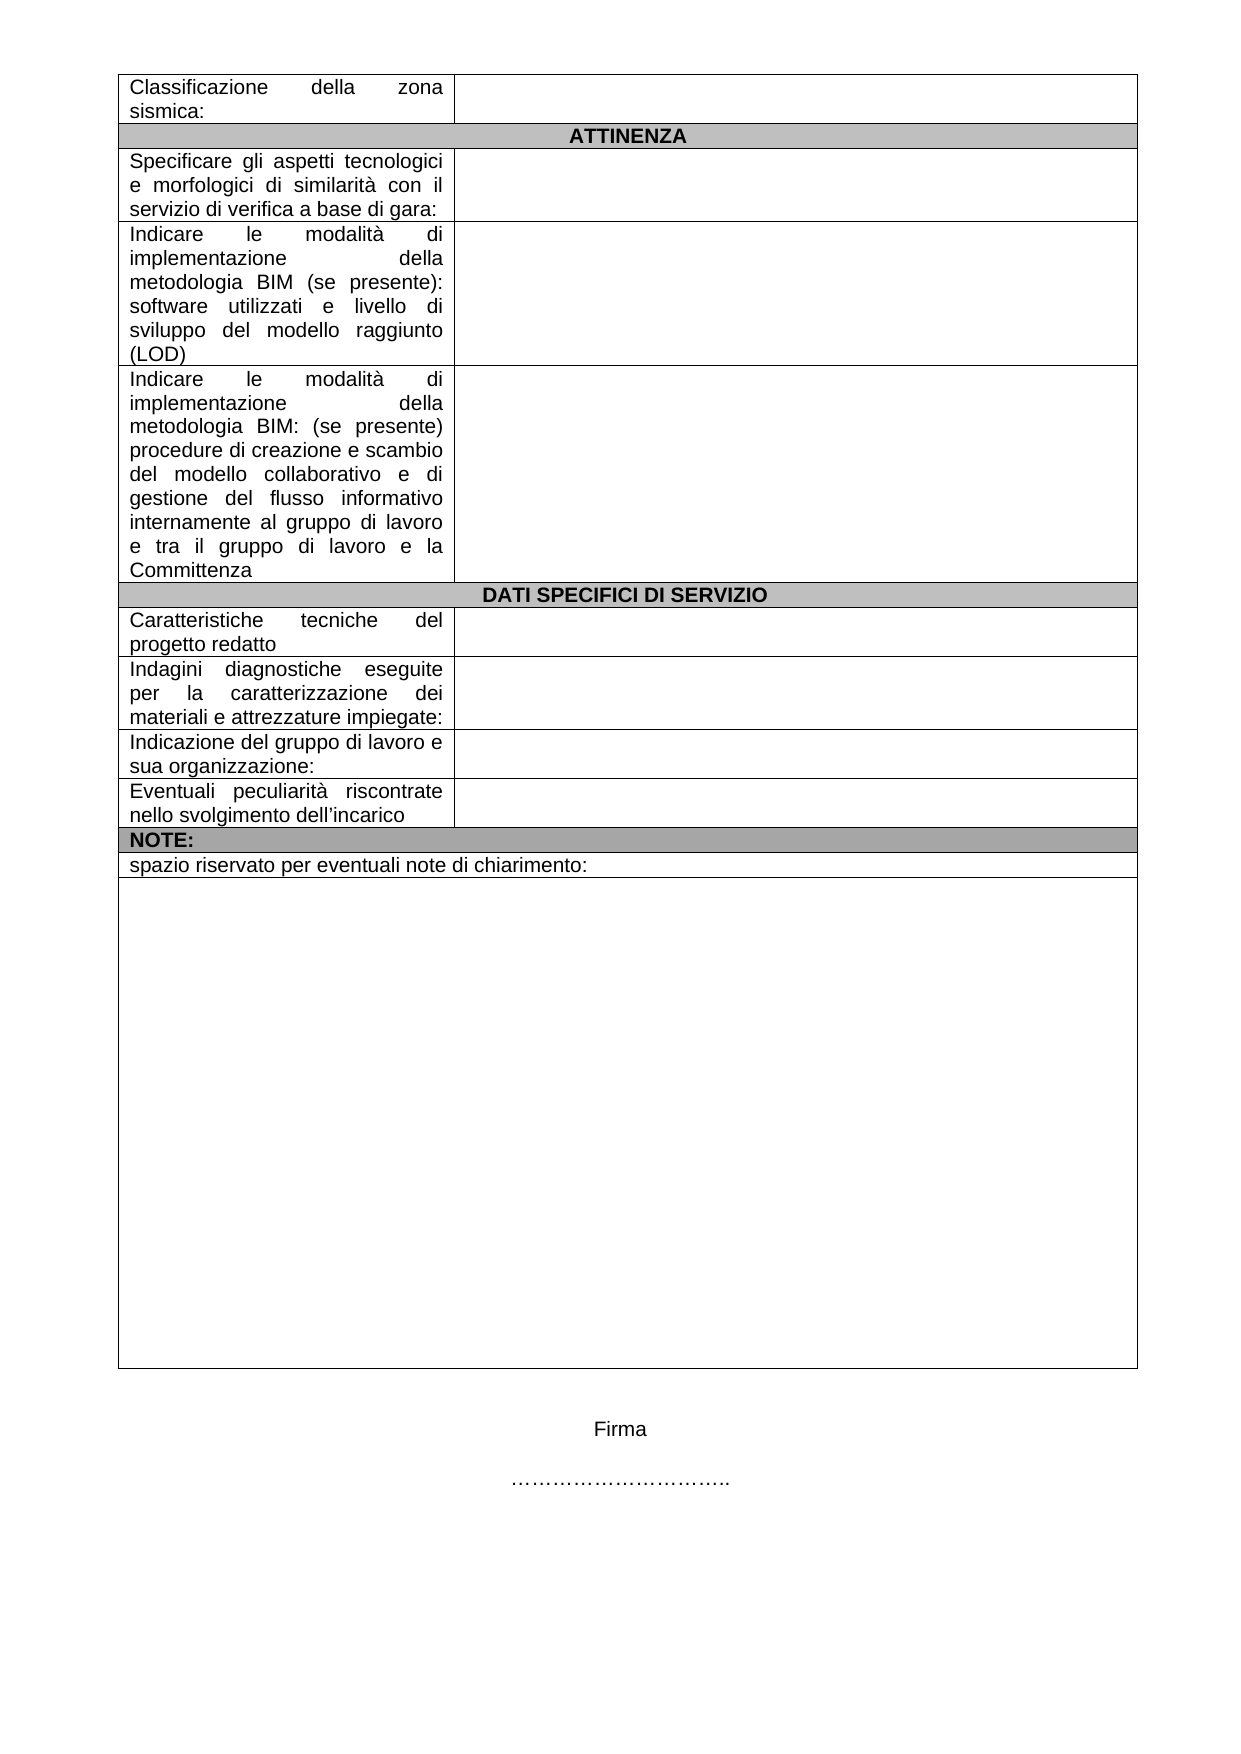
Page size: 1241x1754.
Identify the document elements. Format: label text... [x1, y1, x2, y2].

table_cell Indicare le modalità di implementazione della metodologia BIM (se presente): software utilizzati e livello di sviluppo del modello raggiunto (LOD) [119, 222, 454, 365]
table_cell Indicazione del gruppo di lavoro e sua organizzazione: [119, 730, 454, 778]
table_cell NOTE: [119, 828, 1137, 852]
table_cell [455, 149, 1137, 221]
table_cell Classificazione della zona sismica: [119, 75, 454, 123]
table_cell ATTINENZA [119, 124, 1137, 148]
table_cell [455, 75, 1137, 123]
table_cell [455, 779, 1137, 827]
table_cell Specificare gli aspetti tecnologici e morfologici di similarità con il servizio di verifica a base di gara: [119, 149, 454, 221]
table_cell [119, 878, 1137, 1368]
table_cell Indicare le modalità di implementazione della metodologia BIM: (se presente) procedure di creazione e scambio del modello collaborativo e di gestione del flusso informativo internamente al gruppo di lavoro e tra il gruppo di lavoro e la Committenza [119, 366, 454, 582]
table_cell Caratteristiche tecniche del progetto redatto [119, 608, 454, 656]
table_cell [455, 222, 1137, 365]
table_cell DATI SPECIFICI DI SERVIZIO [119, 583, 1137, 607]
table_cell [455, 657, 1137, 729]
text Firma [118, 1417, 1122, 1441]
table_cell [455, 366, 1137, 582]
table_cell Indagini diagnostiche eseguite per la caratterizzazione dei materiali e attrezzature impiegate: [119, 657, 454, 729]
table_cell [455, 730, 1137, 778]
text ………………………….. [118, 1466, 1122, 1489]
table_cell Eventuali peculiarità riscontrate nello svolgimento dell’incarico [119, 779, 454, 827]
table_cell spazio riservato per eventuali note di chiarimento: [119, 853, 1137, 877]
table_cell [455, 608, 1137, 656]
